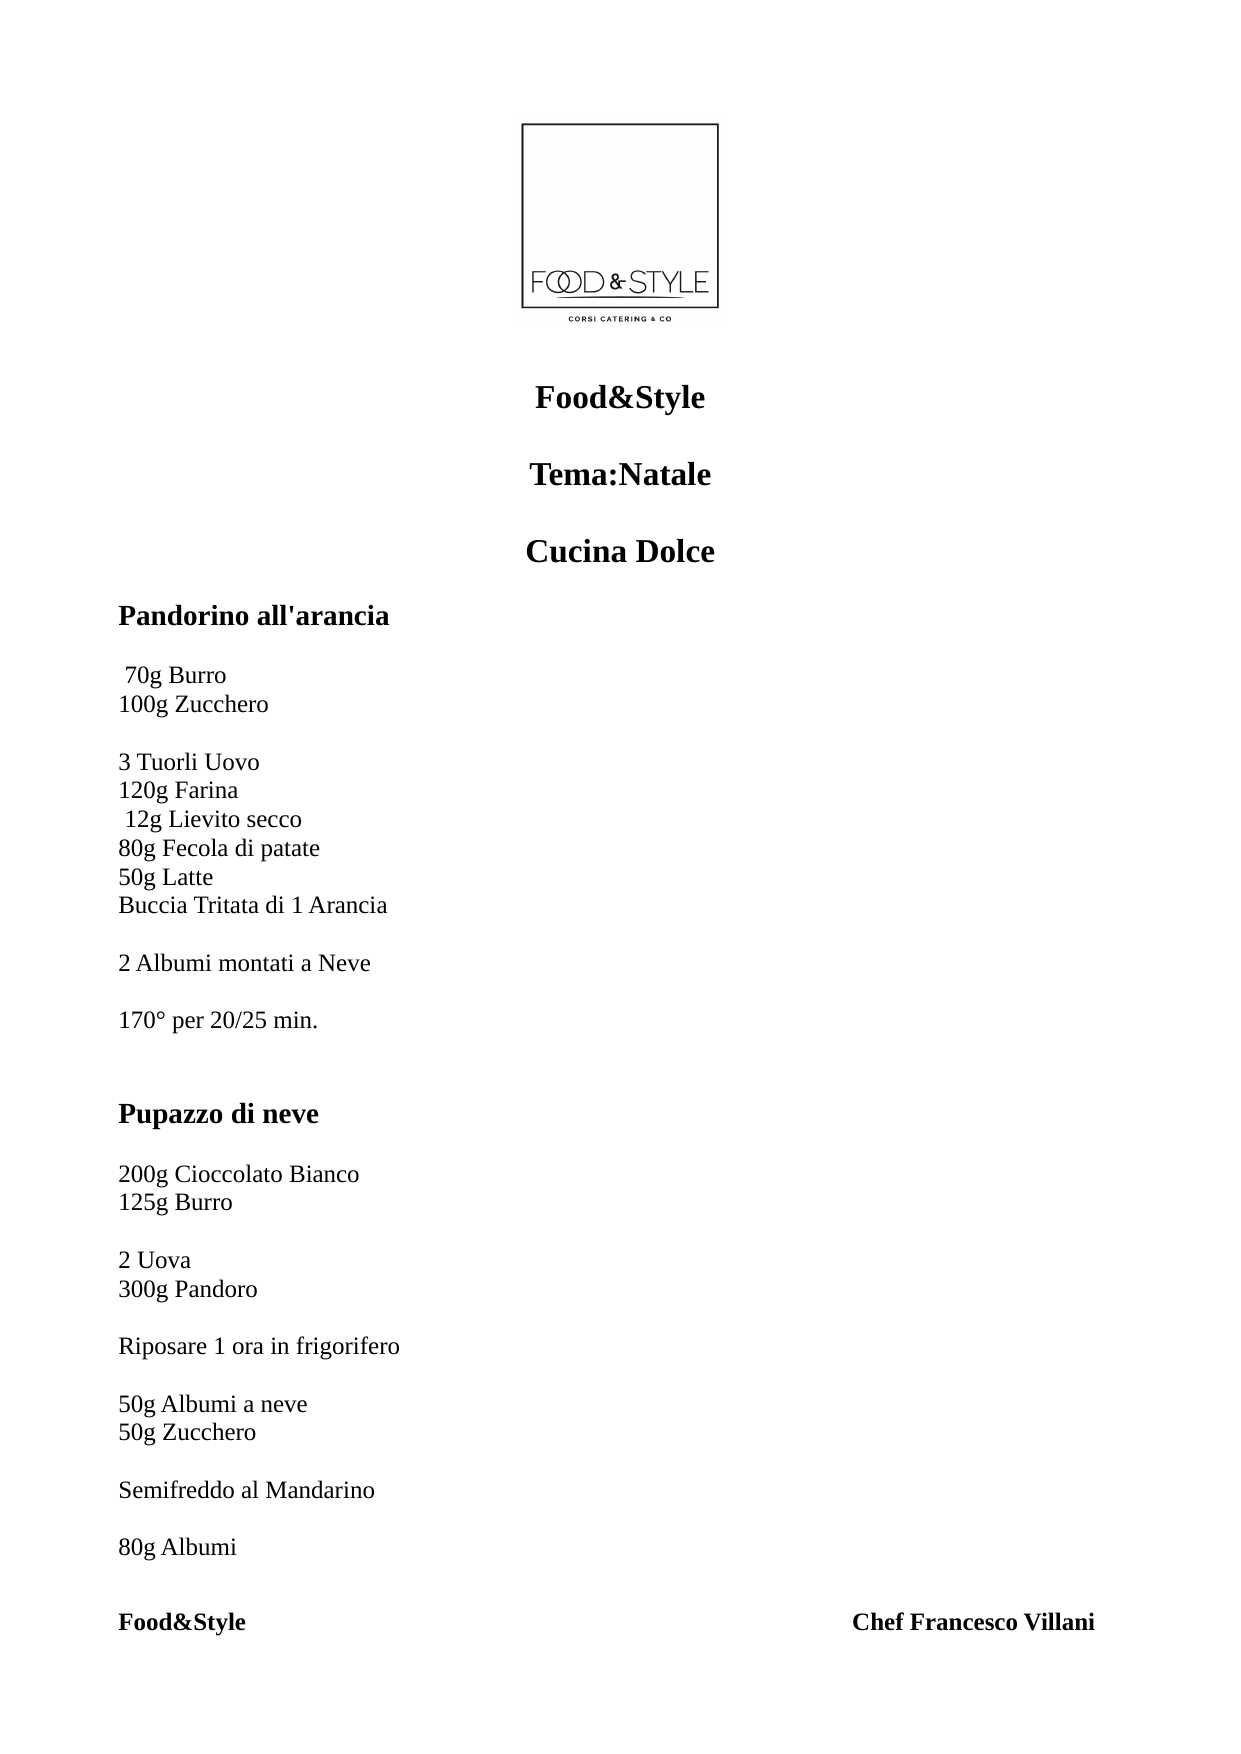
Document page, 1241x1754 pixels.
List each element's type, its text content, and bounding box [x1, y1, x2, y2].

text Semifreddo al Mandarino [118, 1475, 1122, 1504]
text Cucina Dolce [118, 531, 1122, 569]
text Tema:Natale [118, 454, 1122, 493]
text Riposare 1 ora in frigorifero [118, 1331, 1122, 1360]
text 70g Burro [118, 660, 1122, 689]
text Pupazzo di neve [118, 1096, 1122, 1130]
text 2 Uova [118, 1245, 1122, 1274]
text Food&Style [118, 378, 1122, 416]
text 120g Farina [118, 775, 1122, 804]
picture [514, 118, 727, 326]
text 300g Pandoro [118, 1274, 1122, 1302]
text Buccia Tritata di 1 Arancia [118, 890, 1122, 919]
text 100g Zucchero [118, 689, 1122, 718]
text 80g Albumi [118, 1532, 1122, 1561]
text 50g Latte [118, 862, 1122, 890]
text 50g Albumi a neve [118, 1389, 1122, 1417]
text 125g Burro [118, 1187, 1122, 1216]
text 170° per 20/25 min. [118, 1005, 1122, 1034]
text 200g Cioccolato Bianco [118, 1159, 1122, 1187]
text 50g Zucchero [118, 1417, 1122, 1446]
text 12g Lievito secco [118, 804, 1122, 833]
text 80g Fecola di patate [118, 833, 1122, 862]
text Pandorino all'arancia [118, 598, 1122, 632]
text 3 Tuorli Uovo [118, 747, 1122, 775]
text 2 Albumi montati a Neve [118, 948, 1122, 977]
